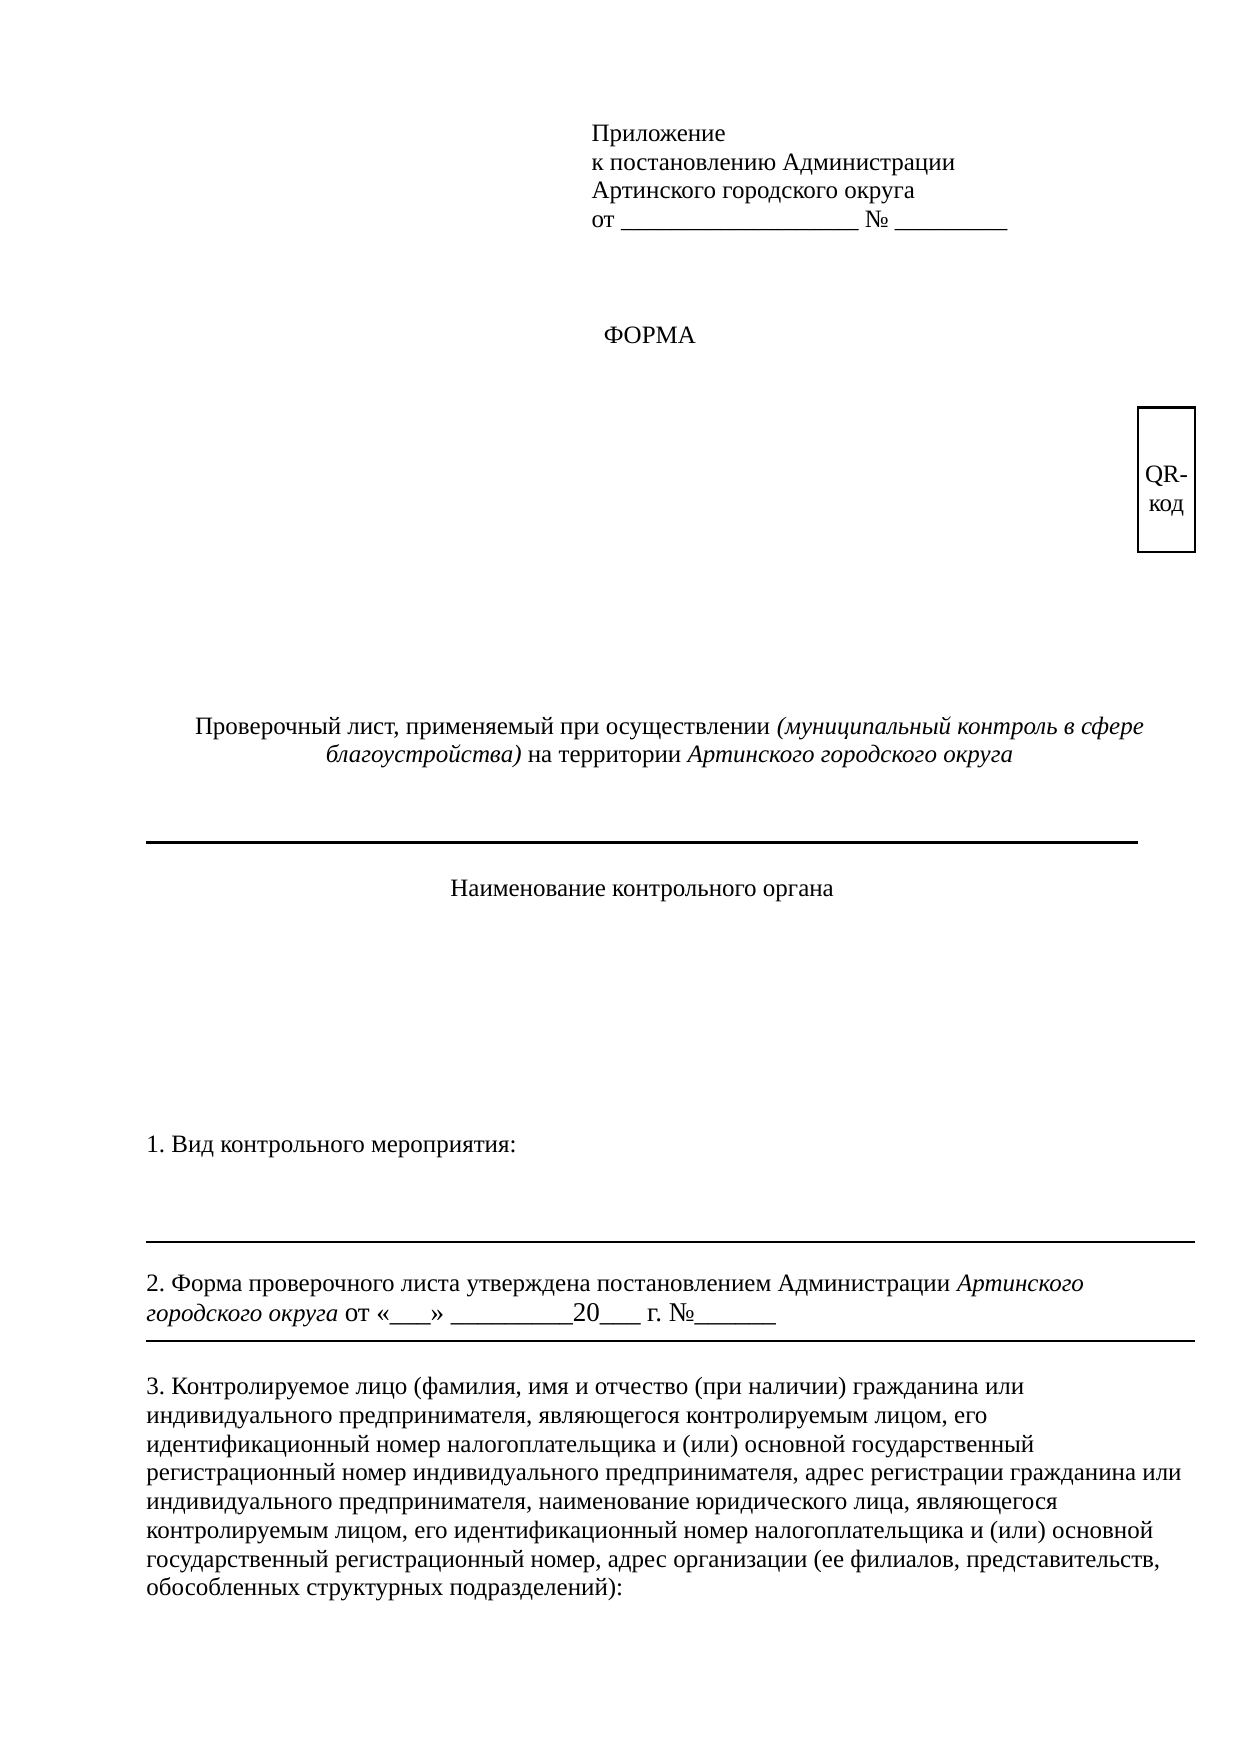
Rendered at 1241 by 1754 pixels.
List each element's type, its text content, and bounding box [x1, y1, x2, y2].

table_cell [1138, 781, 1194, 1030]
text Приложение [148, 118, 1152, 147]
text к постановлению Администрации [148, 147, 1152, 176]
table_cell [1138, 1100, 1194, 1171]
table_cell 1. Вид контрольного мероприятия: [146, 1100, 1138, 1171]
table_cell Наименование контрольного органа [146, 844, 1138, 1030]
table_cell 2. Форма проверочного листа утверждена постановлением Администрации Артинского городского округа от «___» _________20___ г. №______ [146, 1243, 1194, 1340]
table_cell [146, 1171, 1194, 1241]
table_cell [146, 479, 1137, 551]
table_cell Проверочный лист, применяемый при осуществлении (муниципальный контроль в сфере благоустройства) на территории Артинского городского округа [146, 624, 1194, 781]
text от ___________________ № _________ [148, 204, 1152, 233]
table_cell [146, 781, 1138, 841]
text Артинского городского округа [148, 176, 1152, 204]
table_header QR-код [1139, 409, 1194, 551]
text ФОРМА [148, 320, 1152, 348]
table_cell [146, 551, 1194, 624]
table_header [146, 406, 1137, 479]
table_cell 3. Контролируемое лицо (фамилия, имя и отчество (при наличии) гражданина или индивидуального предпринимателя, являющегося контролируемым лицом, его идентификационный номер налогоплательщика и (или) основной государственный регистрационный номер индивидуального предпринимателя, адрес регистрации гражданина или индивидуального предпринимателя, наименование юридического лица, являющегося контролируемым лицом, его идентификационный номер налогоплательщика и (или) основной государственный регистрационный номер, адрес организации (ее филиалов, представительств, обособленных структурных подразделений): [146, 1342, 1194, 1614]
table_cell [146, 1030, 1194, 1100]
